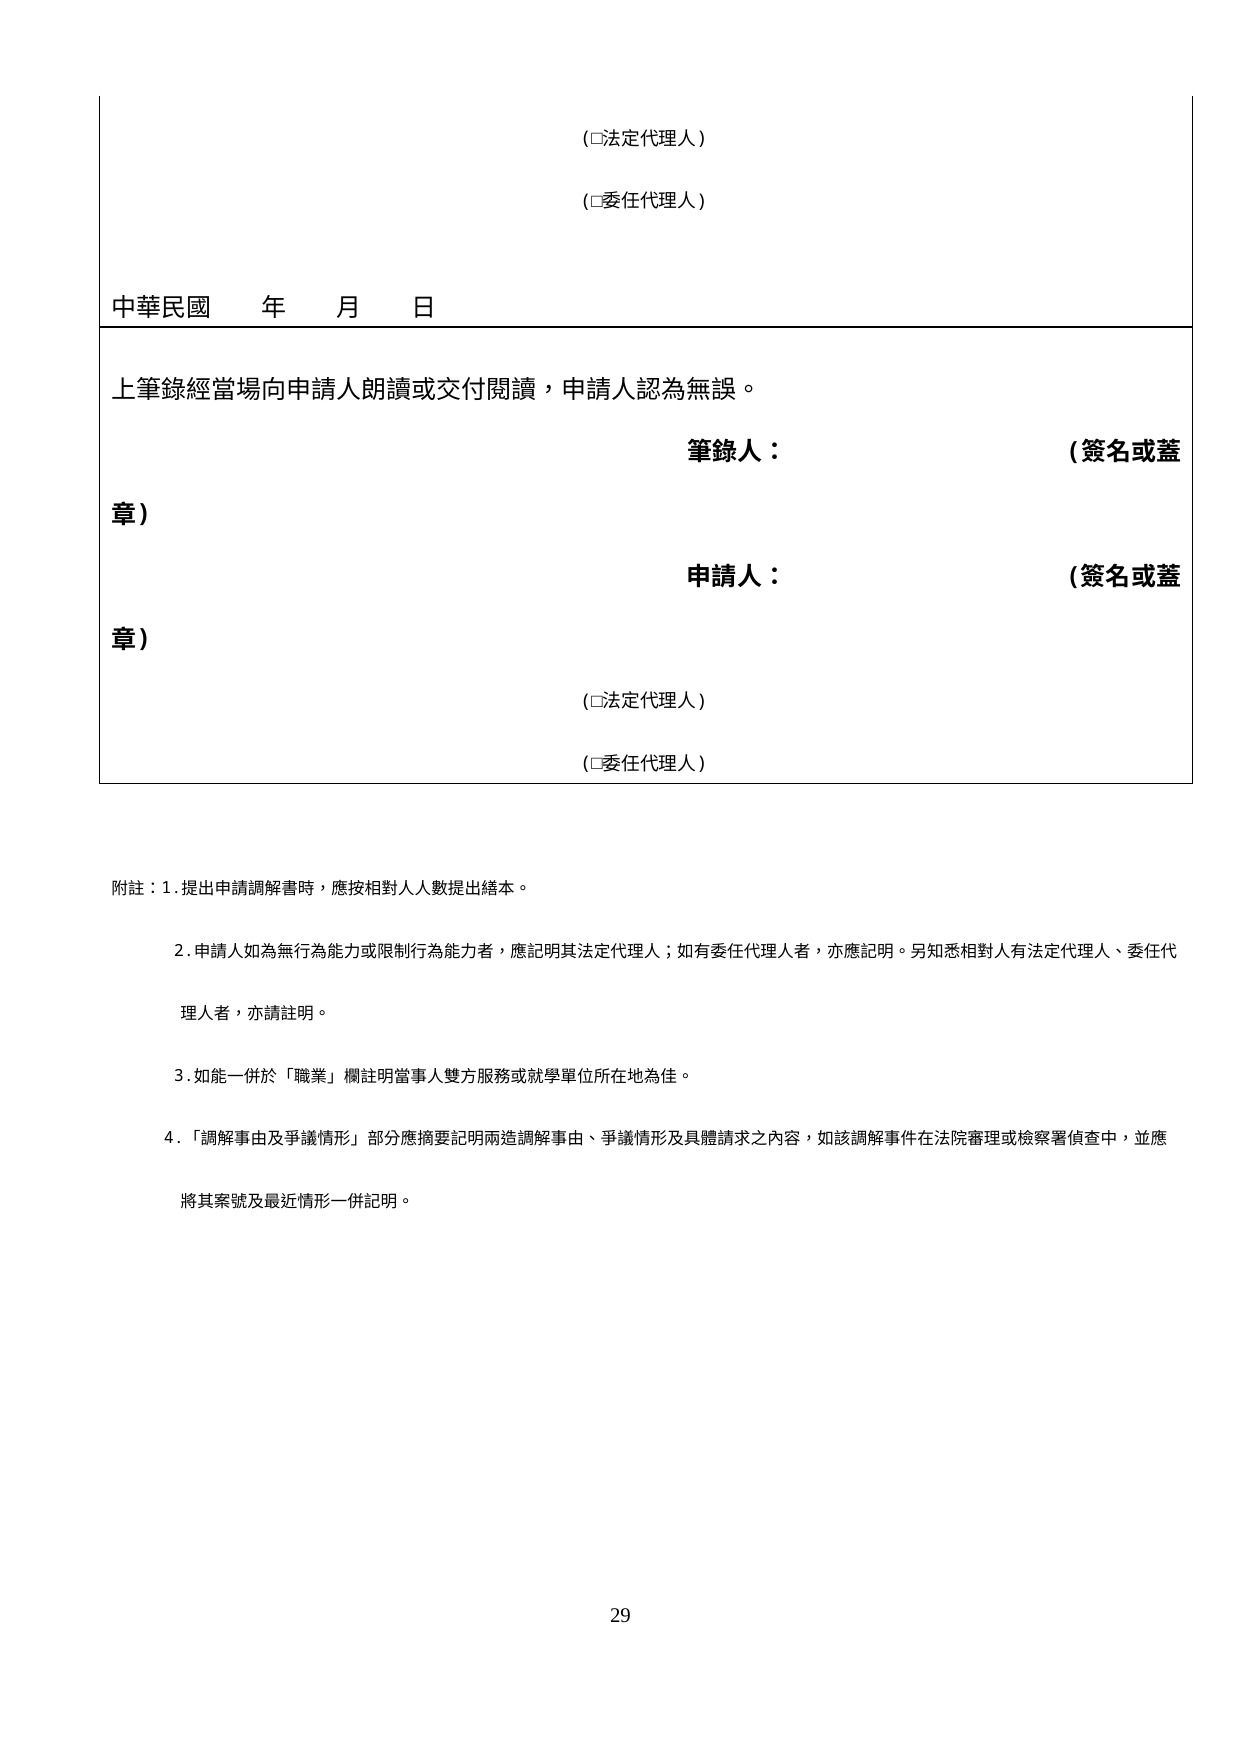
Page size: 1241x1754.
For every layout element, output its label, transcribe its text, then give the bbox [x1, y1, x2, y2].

table_cell 上筆錄經當場向申請人朗讀或交付閱讀，申請人認為無誤。 [100, 328, 1192, 408]
table_cell 中華民國 年 月 日 [100, 221, 1192, 326]
table_cell 附註：1.提出申請調解書時，應按相對人人數提出繕本。 2.申請人如為無行為能力或限制行為能力者，應記明其法定代理人；如有委任代理人者，亦應記明。另知悉相對人有法定代理人、委任代理人者，亦請註明。 3.如能一併於「職業」欄註明當事人雙方服務或就學單位所在地為佳。 4.「調解事由及爭議情形」部分應摘要記明兩造調解事由、爭議情形及具體請求之內容，如該調解事件在法院審理或檢察署偵查中，並應將其案號及最近情形一併記明。 [100, 784, 1192, 1221]
table_cell 筆錄人： (簽名或蓋章) [100, 408, 1192, 533]
table_cell (□法定代理人) (□委任代理人) [100, 658, 1192, 783]
table_cell (□法定代理人) (□委任代理人) [100, 96, 1192, 221]
table_cell 申請人： (簽名或蓋章) [100, 533, 1192, 658]
